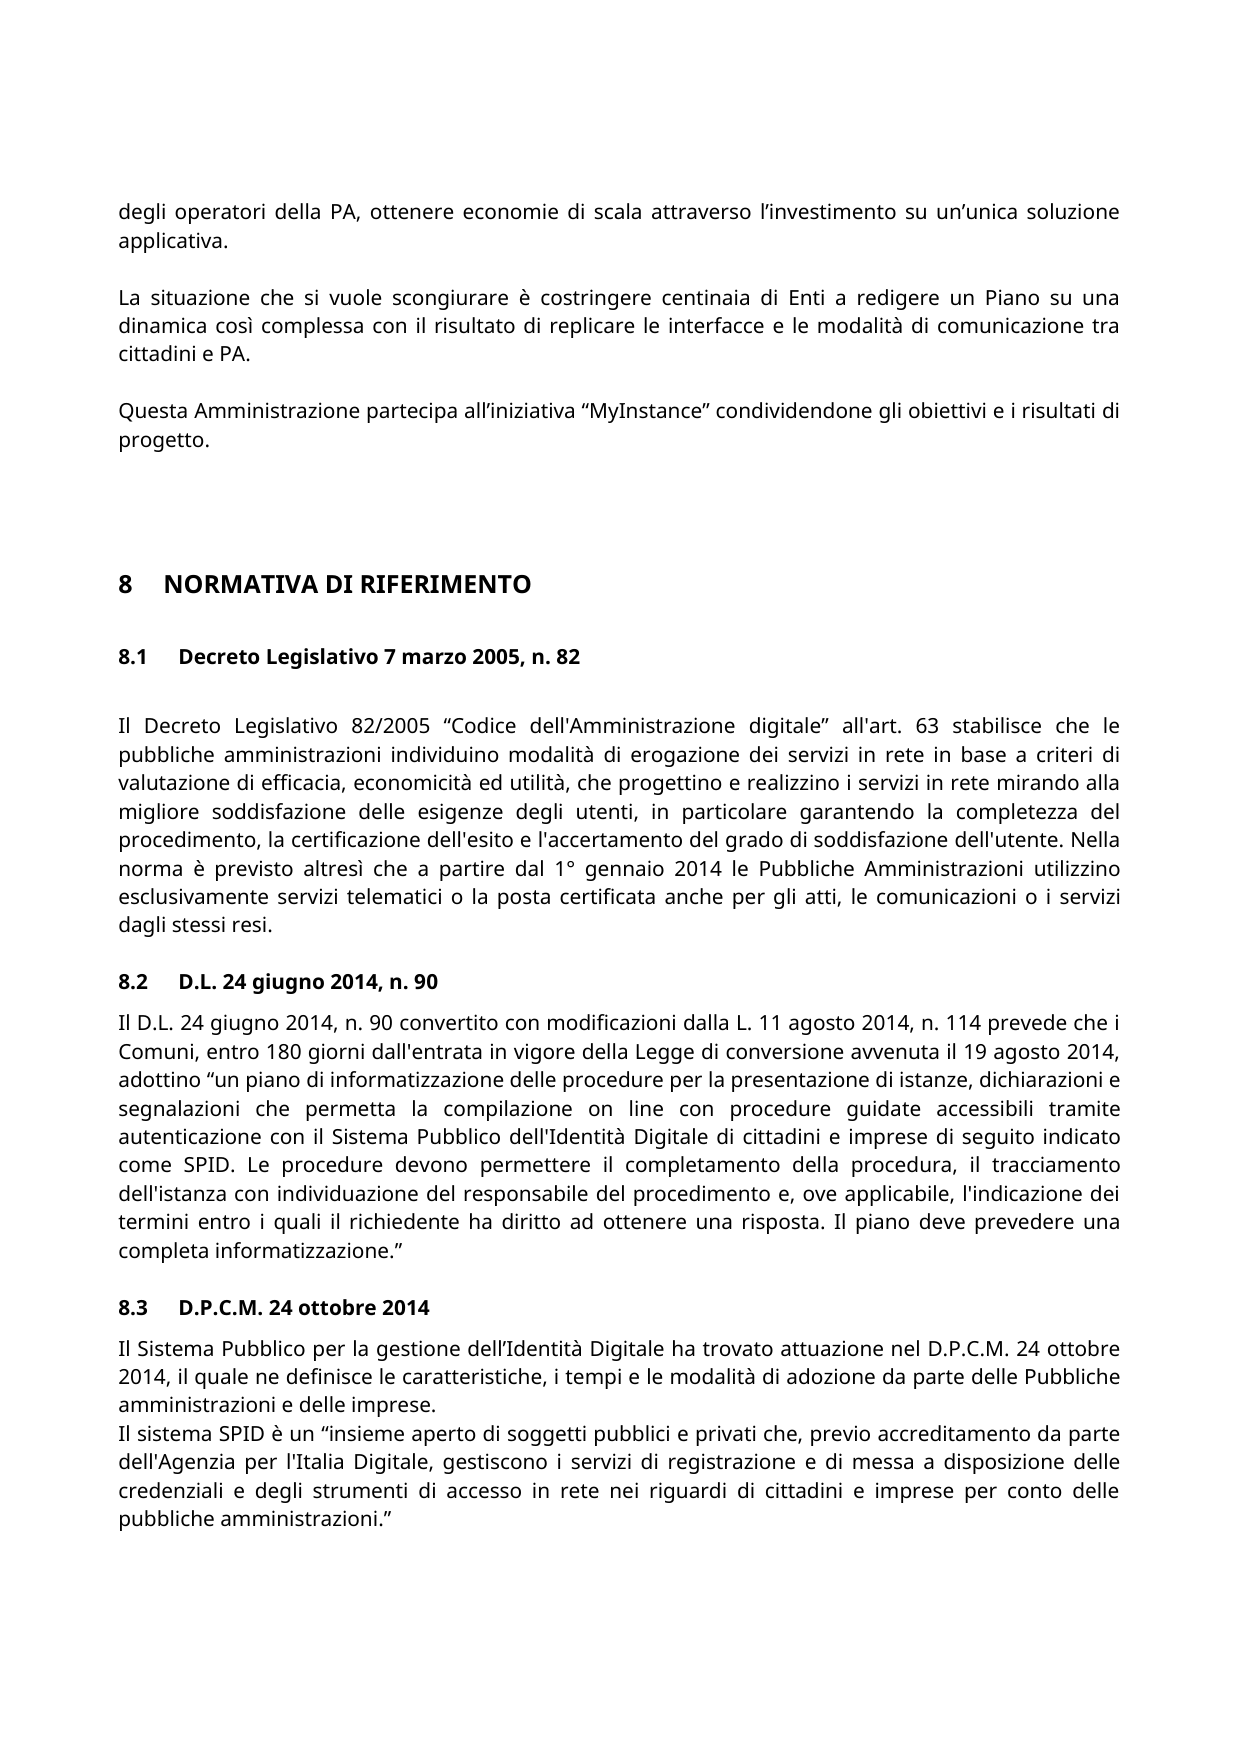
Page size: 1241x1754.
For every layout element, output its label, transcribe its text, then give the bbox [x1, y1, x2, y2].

subtitle Decreto Legislativo 7 marzo 2005, n. 82 [118, 642, 1122, 671]
subtitle D.P.C.M. 24 ottobre 2014 [118, 1293, 1122, 1321]
text Il D.L. 24 giugno 2014, n. 90 convertito con modificazioni dalla L. 11 agosto 2014, n. 114 prevede che i Comuni, entro 180 giorni dall'entrata in vigore della Legge di conversione avvenuta il 19 agosto 2014, adottino “un piano di informatizzazione delle procedure per la presentazione di istanze, dichiarazioni e segnalazioni che permetta la compilazione on line con procedure guidate accessibili tramite autenticazione con il Sistema Pubblico dell'Identità Digitale di cittadini e imprese di seguito indicato come SPID. Le procedure devono permettere il completamento della procedura, il tracciamento dell'istanza con individuazione del responsabile del procedimento e, ove applicabile, l'indicazione dei termini entro i quali il richiedente ha diritto ad ottenere una risposta. Il piano deve prevedere una completa informatizzazione.” [118, 1008, 1122, 1264]
subtitle NORMATIVA DI RIFERIMENTO [118, 567, 1122, 601]
text degli operatori della PA, ottenere economie di scala attraverso l’investimento su un’unica soluzione applicativa. [118, 197, 1122, 254]
text Il Decreto Legislativo 82/2005 “Codice dell'Amministrazione digitale” all'art. 63 stabilisce che le pubbliche amministrazioni individuino modalità di erogazione dei servizi in rete in base a criteri di valutazione di efficacia, economicità ed utilità, che progettino e realizzino i servizi in rete mirando alla migliore soddisfazione delle esigenze degli utenti, in particolare garantendo la completezza del procedimento, la certificazione dell'esito e l'accertamento del grado di soddisfazione dell'utente. Nella norma è previsto altresì che a partire dal 1° gennaio 2014 le Pubbliche Amministrazioni utilizzino esclusivamente servizi telematici o la posta certificata anche per gli atti, le comunicazioni o i servizi dagli stessi resi. [118, 711, 1122, 939]
text La situazione che si vuole scongiurare è costringere centinaia di Enti a redigere un Piano su una dinamica così complessa con il risultato di replicare le interfacce e le modalità di comunicazione tra cittadini e PA. [118, 283, 1122, 368]
text Il Sistema Pubblico per la gestione dell’Identità Digitale ha trovato attuazione nel D.P.C.M. 24 ottobre 2014, il quale ne definisce le caratteristiche, i tempi e le modalità di adozione da parte delle Pubbliche amministrazioni e delle imprese. [118, 1334, 1122, 1419]
text Questa Amministrazione partecipa all’iniziativa “MyInstance” condividendone gli obiettivi e i risultati di progetto. [118, 396, 1122, 453]
subtitle D.L. 24 giugno 2014, n. 90 [118, 967, 1122, 996]
text Il sistema SPID è un “insieme aperto di soggetti pubblici e privati che, previo accreditamento da parte dell'Agenzia per l'Italia Digitale, gestiscono i servizi di registrazione e di messa a disposizione delle credenziali e degli strumenti di accesso in rete nei riguardi di cittadini e imprese per conto delle pubbliche amministrazioni.” [118, 1419, 1122, 1533]
